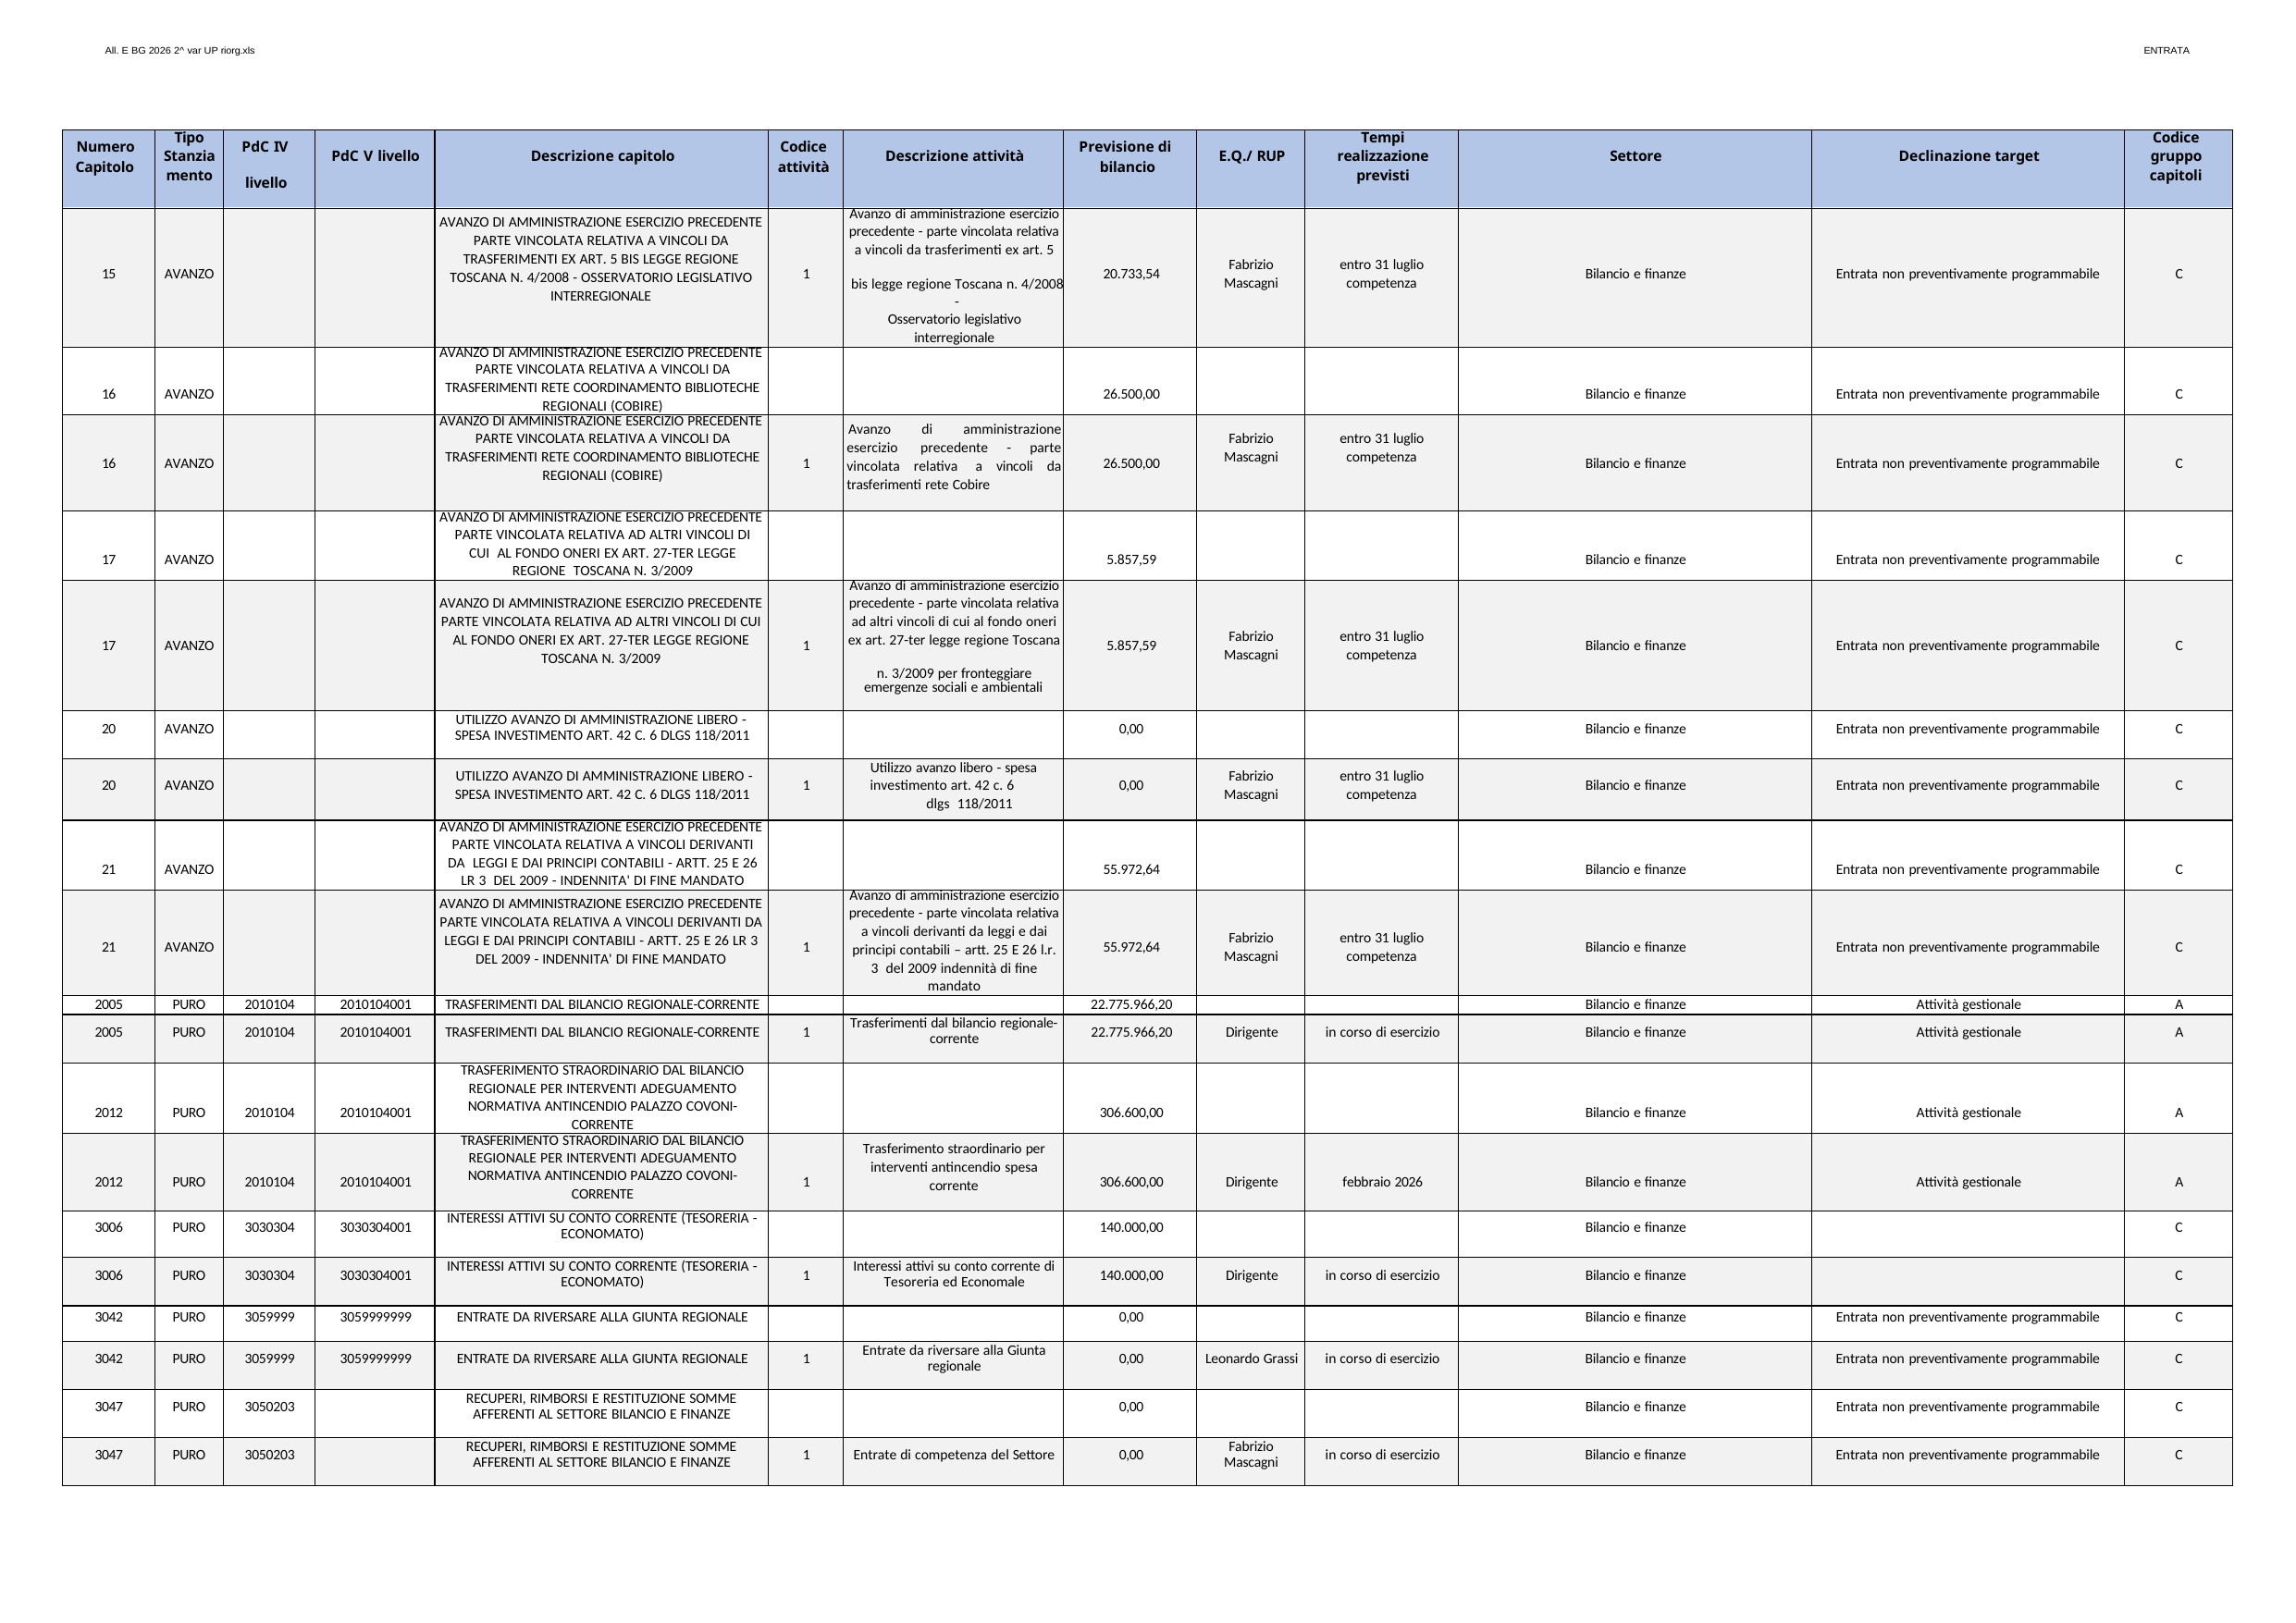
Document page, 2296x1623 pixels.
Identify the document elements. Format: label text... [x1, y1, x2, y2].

table_cell 2012 [63, 1064, 154, 1133]
table_cell [1305, 711, 1458, 758]
table_cell 3006 [63, 1211, 154, 1257]
table_cell Bilancio e finanze [1459, 1258, 1811, 1305]
table_cell Bilancio e finanze [1459, 581, 1811, 710]
table_cell in corso di esercizio [1305, 1342, 1458, 1389]
table_cell INTERESSI ATTIVI SU CONTO CORRENTE (TESORERIA - ECONOMATO) [436, 1211, 768, 1257]
table_cell PURO [155, 1211, 223, 1257]
table_cell C [2125, 348, 2232, 414]
table_cell 3059999999 [315, 1342, 434, 1389]
table_cell [1305, 1211, 1458, 1257]
table_cell [1305, 1390, 1458, 1437]
table_cell Bilancio e finanze [1459, 511, 1811, 580]
table_cell Bilancio e finanze [1459, 1064, 1811, 1133]
table_cell Entrata non preventivamente programmabile [1812, 711, 2124, 758]
table_cell Bilancio e finanze [1459, 759, 1811, 819]
table_cell [844, 1211, 1063, 1257]
table_cell [315, 821, 434, 890]
table_cell in corso di esercizio [1305, 1258, 1458, 1305]
table_cell Entrata non preventivamente programmabile [1812, 1307, 2124, 1341]
table_cell AVANZO [155, 209, 223, 346]
table_cell [224, 821, 315, 890]
table_cell Bilancio e finanze [1459, 1015, 1811, 1062]
table_cell C [2125, 1258, 2232, 1305]
table_header Declinazione target [1812, 130, 2124, 207]
table_cell RECUPERI, RIMBORSI E RESTITUZIONE SOMME AFFERENTI AL SETTORE BILANCIO E FINANZE [436, 1438, 768, 1485]
table_cell C [2125, 759, 2232, 819]
table_cell Entrata non preventivamente programmabile [1812, 1342, 2124, 1389]
table_cell AVANZO DI AMMINISTRAZIONE ESERCIZIO PRECEDENTE PARTE VINCOLATA RELATIVA A VINCOLI DA TRASFERIMENTI RETE COORDINAMENTO BIBLIOTECHE REGIONALI (COBIRE) [436, 348, 768, 414]
table_cell Leonardo Grassi [1197, 1342, 1304, 1389]
table_cell 2010104 [224, 1134, 315, 1211]
table_cell C [2125, 1390, 2232, 1437]
table_cell [224, 711, 315, 758]
table_cell 2010104 [224, 1015, 315, 1062]
table_cell RECUPERI, RIMBORSI E RESTITUZIONE SOMME AFFERENTI AL SETTORE BILANCIO E FINANZE [436, 1390, 768, 1437]
table_cell AVANZO DI AMMINISTRAZIONE ESERCIZIO PRECEDENTE PARTE VINCOLATA RELATIVA A VINCOLI DERIVANTI DA LEGGI E DAI PRINCIPI CONTABILI - ARTT. 25 E 26 LR 3 DEL 2009 - INDENNITA' DI FINE MANDATO [436, 891, 768, 995]
table_cell AVANZO [155, 581, 223, 710]
table_cell [1305, 348, 1458, 414]
table_cell 16 [63, 415, 154, 510]
table_cell Fabrizio Mascagni [1197, 209, 1304, 346]
table_cell Fabrizio Mascagni [1197, 1438, 1304, 1485]
table_cell [1812, 1258, 2124, 1305]
table_cell PURO [155, 1390, 223, 1437]
table_cell 20 [63, 711, 154, 758]
table_cell 21 [63, 821, 154, 890]
table_cell Bilancio e finanze [1459, 209, 1811, 346]
table_cell [769, 348, 843, 414]
table_cell INTERESSI ATTIVI SU CONTO CORRENTE (TESORERIA - ECONOMATO) [436, 1258, 768, 1305]
table_header Codice attività [769, 130, 843, 207]
table_cell C [2125, 821, 2232, 890]
table_cell Bilancio e finanze [1459, 348, 1811, 414]
table_cell 3047 [63, 1438, 154, 1485]
table_cell AVANZO [155, 759, 223, 819]
table_cell [1305, 1307, 1458, 1341]
table_cell ENTRATE DA RIVERSARE ALLA GIUNTA REGIONALE [436, 1342, 768, 1389]
table_cell PURO [155, 1258, 223, 1305]
table_cell [315, 348, 434, 414]
table_cell PURO [155, 1342, 223, 1389]
table_cell AVANZO DI AMMINISTRAZIONE ESERCIZIO PRECEDENTE PARTE VINCOLATA RELATIVA AD ALTRI VINCOLI DI CUI AL FONDO ONERI EX ART. 27-TER LEGGE REGIONE TOSCANA N. 3/2009 [436, 581, 768, 710]
table_cell AVANZO DI AMMINISTRAZIONE ESERCIZIO PRECEDENTE PARTE VINCOLATA RELATIVA A VINCOLI DA TRASFERIMENTI RETE COORDINAMENTO BIBLIOTECHE REGIONALI (COBIRE) [436, 415, 768, 510]
table_cell Fabrizio Mascagni [1197, 581, 1304, 710]
table_cell [844, 711, 1063, 758]
table_cell [1197, 1064, 1304, 1133]
table_cell 22.775.966,20 [1064, 1015, 1196, 1062]
table_header Tempi realizzazione previsti [1305, 130, 1458, 207]
table_cell [315, 711, 434, 758]
table_cell [769, 1307, 843, 1341]
table_cell Fabrizio Mascagni [1197, 415, 1304, 510]
table_cell [315, 759, 434, 819]
table_cell 3059999 [224, 1342, 315, 1389]
table_cell 0,00 [1064, 1390, 1196, 1437]
table_header Previsione di bilancio [1064, 130, 1196, 207]
table_cell 1 [769, 759, 843, 819]
table_cell Avanzo di amministrazione esercizio precedente - parte vincolata relativa ad altri vincoli di cui al fondo oneri ex art. 27-ter legge regione Toscana n. 3/2009 per fronteggiare emergenze sociali e ambientali [844, 581, 1063, 710]
table_cell [769, 711, 843, 758]
table_cell Attività gestionale [1812, 996, 2124, 1014]
table_header PdC V livello [315, 130, 434, 207]
table_cell Attività gestionale [1812, 1064, 2124, 1133]
table_cell entro 31 luglio competenza [1305, 415, 1458, 510]
table_header Tipo Stanzia mento [155, 130, 223, 207]
table_cell 3047 [63, 1390, 154, 1437]
table_cell 3050203 [224, 1390, 315, 1437]
table_cell 55.972,64 [1064, 821, 1196, 890]
table_cell [315, 415, 434, 510]
table_cell 0,00 [1064, 711, 1196, 758]
table_cell [1305, 511, 1458, 580]
table_cell UTILIZZO AVANZO DI AMMINISTRAZIONE LIBERO - SPESA INVESTIMENTO ART. 42 C. 6 DLGS 118/2011 [436, 759, 768, 819]
table_cell 306.600,00 [1064, 1134, 1196, 1211]
table_cell 20 [63, 759, 154, 819]
table_cell Bilancio e finanze [1459, 821, 1811, 890]
table_cell [844, 1307, 1063, 1341]
table_cell 15 [63, 209, 154, 346]
table_header Descrizione capitolo [436, 130, 768, 207]
table_cell 0,00 [1064, 759, 1196, 819]
table_header Descrizione attività [844, 130, 1063, 207]
table_cell [769, 996, 843, 1014]
table_cell AVANZO DI AMMINISTRAZIONE ESERCIZIO PRECEDENTE PARTE VINCOLATA RELATIVA A VINCOLI DA TRASFERIMENTI EX ART. 5 BIS LEGGE REGIONE TOSCANA N. 4/2008 - OSSERVATORIO LEGISLATIVO INTERREGIONALE [436, 209, 768, 346]
table_cell Attività gestionale [1812, 1015, 2124, 1062]
table_cell [1197, 511, 1304, 580]
table_cell UTILIZZO AVANZO DI AMMINISTRAZIONE LIBERO - SPESA INVESTIMENTO ART. 42 C. 6 DLGS 118/2011 [436, 711, 768, 758]
table_cell 2012 [63, 1134, 154, 1211]
table_cell 17 [63, 511, 154, 580]
table_cell AVANZO DI AMMINISTRAZIONE ESERCIZIO PRECEDENTE PARTE VINCOLATA RELATIVA A VINCOLI DERIVANTI DA LEGGI E DAI PRINCIPI CONTABILI - ARTT. 25 E 26 LR 3 DEL 2009 - INDENNITA' DI FINE MANDATO [436, 821, 768, 890]
table_cell Entrata non preventivamente programmabile [1812, 1390, 2124, 1437]
table_header PdC IV livello [224, 130, 315, 207]
table_cell PURO [155, 1307, 223, 1341]
table_cell 5.857,59 [1064, 581, 1196, 710]
table_cell [769, 821, 843, 890]
table_cell 0,00 [1064, 1438, 1196, 1485]
table_cell Entrata non preventivamente programmabile [1812, 415, 2124, 510]
table_cell 16 [63, 348, 154, 414]
table_cell Entrate di competenza del Settore [844, 1438, 1063, 1485]
table_cell 3059999999 [315, 1307, 434, 1341]
table_cell 1 [769, 1258, 843, 1305]
table_cell 17 [63, 581, 154, 710]
table_cell Bilancio e finanze [1459, 415, 1811, 510]
table_cell Trasferimenti dal bilancio regionale- corrente [844, 1015, 1063, 1062]
table_cell 1 [769, 1342, 843, 1389]
table_cell [844, 348, 1063, 414]
table_cell 0,00 [1064, 1342, 1196, 1389]
table_cell [315, 1438, 434, 1485]
table_cell entro 31 luglio competenza [1305, 759, 1458, 819]
table_cell 26.500,00 [1064, 348, 1196, 414]
table_cell [1812, 1211, 2124, 1257]
table_cell Entrata non preventivamente programmabile [1812, 511, 2124, 580]
table_cell Fabrizio Mascagni [1197, 891, 1304, 995]
table_cell in corso di esercizio [1305, 1438, 1458, 1485]
table_cell Entrata non preventivamente programmabile [1812, 759, 2124, 819]
table_cell [844, 1064, 1063, 1133]
table_cell 22.775.966,20 [1064, 996, 1196, 1014]
table_cell AVANZO [155, 511, 223, 580]
table_cell 3030304001 [315, 1211, 434, 1257]
table_header Codice gruppo capitoli [2125, 130, 2232, 207]
table_cell PURO [155, 1438, 223, 1485]
table_cell C [2125, 891, 2232, 995]
table_cell 3042 [63, 1342, 154, 1389]
table_cell 3050203 [224, 1438, 315, 1485]
table_cell 140.000,00 [1064, 1211, 1196, 1257]
table_cell [1305, 1064, 1458, 1133]
table_cell A [2125, 1064, 2232, 1133]
table_cell Bilancio e finanze [1459, 996, 1811, 1014]
table_cell 2010104001 [315, 1015, 434, 1062]
table_cell 2010104 [224, 996, 315, 1014]
table_cell A [2125, 1015, 2232, 1062]
table_cell [1197, 1211, 1304, 1257]
table_cell C [2125, 1438, 2232, 1485]
table_cell [1305, 821, 1458, 890]
table_cell [1305, 996, 1458, 1014]
table_cell PURO [155, 996, 223, 1014]
table_cell [315, 511, 434, 580]
table_header Settore [1459, 130, 1811, 207]
table_cell [1197, 711, 1304, 758]
table_cell Dirigente [1197, 1015, 1304, 1062]
table_cell TRASFERIMENTO STRAORDINARIO DAL BILANCIO REGIONALE PER INTERVENTI ADEGUAMENTO NORMATIVA ANTINCENDIO PALAZZO COVONI-CORRENTE [436, 1064, 768, 1133]
table_cell 3006 [63, 1258, 154, 1305]
table_cell entro 31 luglio competenza [1305, 209, 1458, 346]
table_cell 306.600,00 [1064, 1064, 1196, 1133]
table_cell C [2125, 209, 2232, 346]
table_cell [844, 996, 1063, 1014]
table_cell 2010104001 [315, 996, 434, 1014]
table_cell [769, 1064, 843, 1133]
table_cell [224, 348, 315, 414]
table_cell Bilancio e finanze [1459, 1438, 1811, 1485]
table_cell [844, 511, 1063, 580]
table_cell Entrata non preventivamente programmabile [1812, 209, 2124, 346]
table_cell Attività gestionale [1812, 1134, 2124, 1211]
table_cell 1 [769, 1134, 843, 1211]
table_cell 2005 [63, 996, 154, 1014]
table_cell febbraio 2026 [1305, 1134, 1458, 1211]
table_cell C [2125, 581, 2232, 710]
table_cell 21 [63, 891, 154, 995]
table_cell 1 [769, 1015, 843, 1062]
table_cell entro 31 luglio competenza [1305, 891, 1458, 995]
table_cell Entrata non preventivamente programmabile [1812, 348, 2124, 414]
table_cell [1197, 348, 1304, 414]
table_cell PURO [155, 1015, 223, 1062]
table_cell [844, 1390, 1063, 1437]
table_cell 20.733,54 [1064, 209, 1196, 346]
table_cell [224, 581, 315, 710]
table_cell [224, 759, 315, 819]
table_cell in corso di esercizio [1305, 1015, 1458, 1062]
table_cell Utilizzo avanzo libero - spesa investimento art. 42 c. 6 dlgs 118/2011 [844, 759, 1063, 819]
table_cell Interessi attivi su conto corrente di Tesoreria ed Economale [844, 1258, 1063, 1305]
table_cell C [2125, 711, 2232, 758]
table_cell 140.000,00 [1064, 1258, 1196, 1305]
table_cell [1197, 1307, 1304, 1341]
table_cell 3030304001 [315, 1258, 434, 1305]
table_cell 3042 [63, 1307, 154, 1341]
table_cell [224, 511, 315, 580]
table_cell 55.972,64 [1064, 891, 1196, 995]
table_cell PURO [155, 1134, 223, 1211]
table_cell Bilancio e finanze [1459, 711, 1811, 758]
table_cell [1197, 821, 1304, 890]
table_cell [1197, 1390, 1304, 1437]
table_cell 1 [769, 209, 843, 346]
table_cell [769, 511, 843, 580]
table_cell Fabrizio Mascagni [1197, 759, 1304, 819]
table_cell [769, 1390, 843, 1437]
table_cell AVANZO [155, 891, 223, 995]
table_cell [844, 821, 1063, 890]
table_cell C [2125, 1342, 2232, 1389]
table_cell Bilancio e finanze [1459, 1342, 1811, 1389]
table_cell A [2125, 996, 2232, 1014]
table_cell 2010104001 [315, 1134, 434, 1211]
table_cell Bilancio e finanze [1459, 891, 1811, 995]
table_cell 0,00 [1064, 1307, 1196, 1341]
table_header E.Q./ RUP [1197, 130, 1304, 207]
table_cell C [2125, 1211, 2232, 1257]
table_cell 1 [769, 1438, 843, 1485]
table_cell Entrata non preventivamente programmabile [1812, 1438, 2124, 1485]
table_cell Avanzo di amministrazione esercizio precedente - parte vincolata relativa a vincoli da trasferimenti rete Cobire [844, 415, 1063, 510]
table_cell 5.857,59 [1064, 511, 1196, 580]
table_cell 1 [769, 891, 843, 995]
table_cell TRASFERIMENTO STRAORDINARIO DAL BILANCIO REGIONALE PER INTERVENTI ADEGUAMENTO NORMATIVA ANTINCENDIO PALAZZO COVONI-CORRENTE [436, 1134, 768, 1211]
table_cell [224, 891, 315, 995]
table_cell AVANZO DI AMMINISTRAZIONE ESERCIZIO PRECEDENTE PARTE VINCOLATA RELATIVA AD ALTRI VINCOLI DI CUI AL FONDO ONERI EX ART. 27-TER LEGGE REGIONE TOSCANA N. 3/2009 [436, 511, 768, 580]
table_cell 3059999 [224, 1307, 315, 1341]
table_cell AVANZO [155, 415, 223, 510]
table_cell [315, 581, 434, 710]
table_cell Bilancio e finanze [1459, 1134, 1811, 1211]
table_cell Entrate da riversare alla Giunta regionale [844, 1342, 1063, 1389]
table_cell 2010104 [224, 1064, 315, 1133]
table_cell AVANZO [155, 821, 223, 890]
table_cell C [2125, 511, 2232, 580]
table_cell 1 [769, 581, 843, 710]
table_cell Avanzo di amministrazione esercizio precedente - parte vincolata relativa a vincoli derivanti da leggi e dai principi contabili – artt. 25 E 26 l.r. 3 del 2009 indennità di fine mandato [844, 891, 1063, 995]
table_cell Entrata non preventivamente programmabile [1812, 821, 2124, 890]
table_cell [315, 209, 434, 346]
table_cell C [2125, 415, 2232, 510]
table_cell A [2125, 1134, 2232, 1211]
table_cell 2010104001 [315, 1064, 434, 1133]
table_cell TRASFERIMENTI DAL BILANCIO REGIONALE-CORRENTE [436, 1015, 768, 1062]
table_cell TRASFERIMENTI DAL BILANCIO REGIONALE-CORRENTE [436, 996, 768, 1014]
table_cell Bilancio e finanze [1459, 1211, 1811, 1257]
table_cell 2005 [63, 1015, 154, 1062]
table_cell Bilancio e finanze [1459, 1307, 1811, 1341]
table_cell 3030304 [224, 1211, 315, 1257]
table_cell [315, 1390, 434, 1437]
table_cell 26.500,00 [1064, 415, 1196, 510]
table_cell Entrata non preventivamente programmabile [1812, 891, 2124, 995]
table_cell [769, 1211, 843, 1257]
table_cell Avanzo di amministrazione esercizio precedente - parte vincolata relativa a vincoli da trasferimenti ex art. 5 bis legge regione Toscana n. 4/2008 - Osservatorio legislativo interregionale [844, 209, 1063, 346]
table_cell [1197, 996, 1304, 1014]
table_cell ENTRATE DA RIVERSARE ALLA GIUNTA REGIONALE [436, 1307, 768, 1341]
table_cell Entrata non preventivamente programmabile [1812, 581, 2124, 710]
table_cell C [2125, 1307, 2232, 1341]
table_header Numero Capitolo [63, 130, 154, 207]
table_cell [315, 891, 434, 995]
table_cell Dirigente [1197, 1134, 1304, 1211]
table_cell Dirigente [1197, 1258, 1304, 1305]
table_cell [224, 209, 315, 346]
table_cell AVANZO [155, 348, 223, 414]
table_cell [224, 415, 315, 510]
table_cell entro 31 luglio competenza [1305, 581, 1458, 710]
table_cell PURO [155, 1064, 223, 1133]
table_cell 3030304 [224, 1258, 315, 1305]
table_cell Bilancio e finanze [1459, 1390, 1811, 1437]
table_cell Trasferimento straordinario per interventi antincendio spesa corrente [844, 1134, 1063, 1211]
table_cell AVANZO [155, 711, 223, 758]
table_cell 1 [769, 415, 843, 510]
